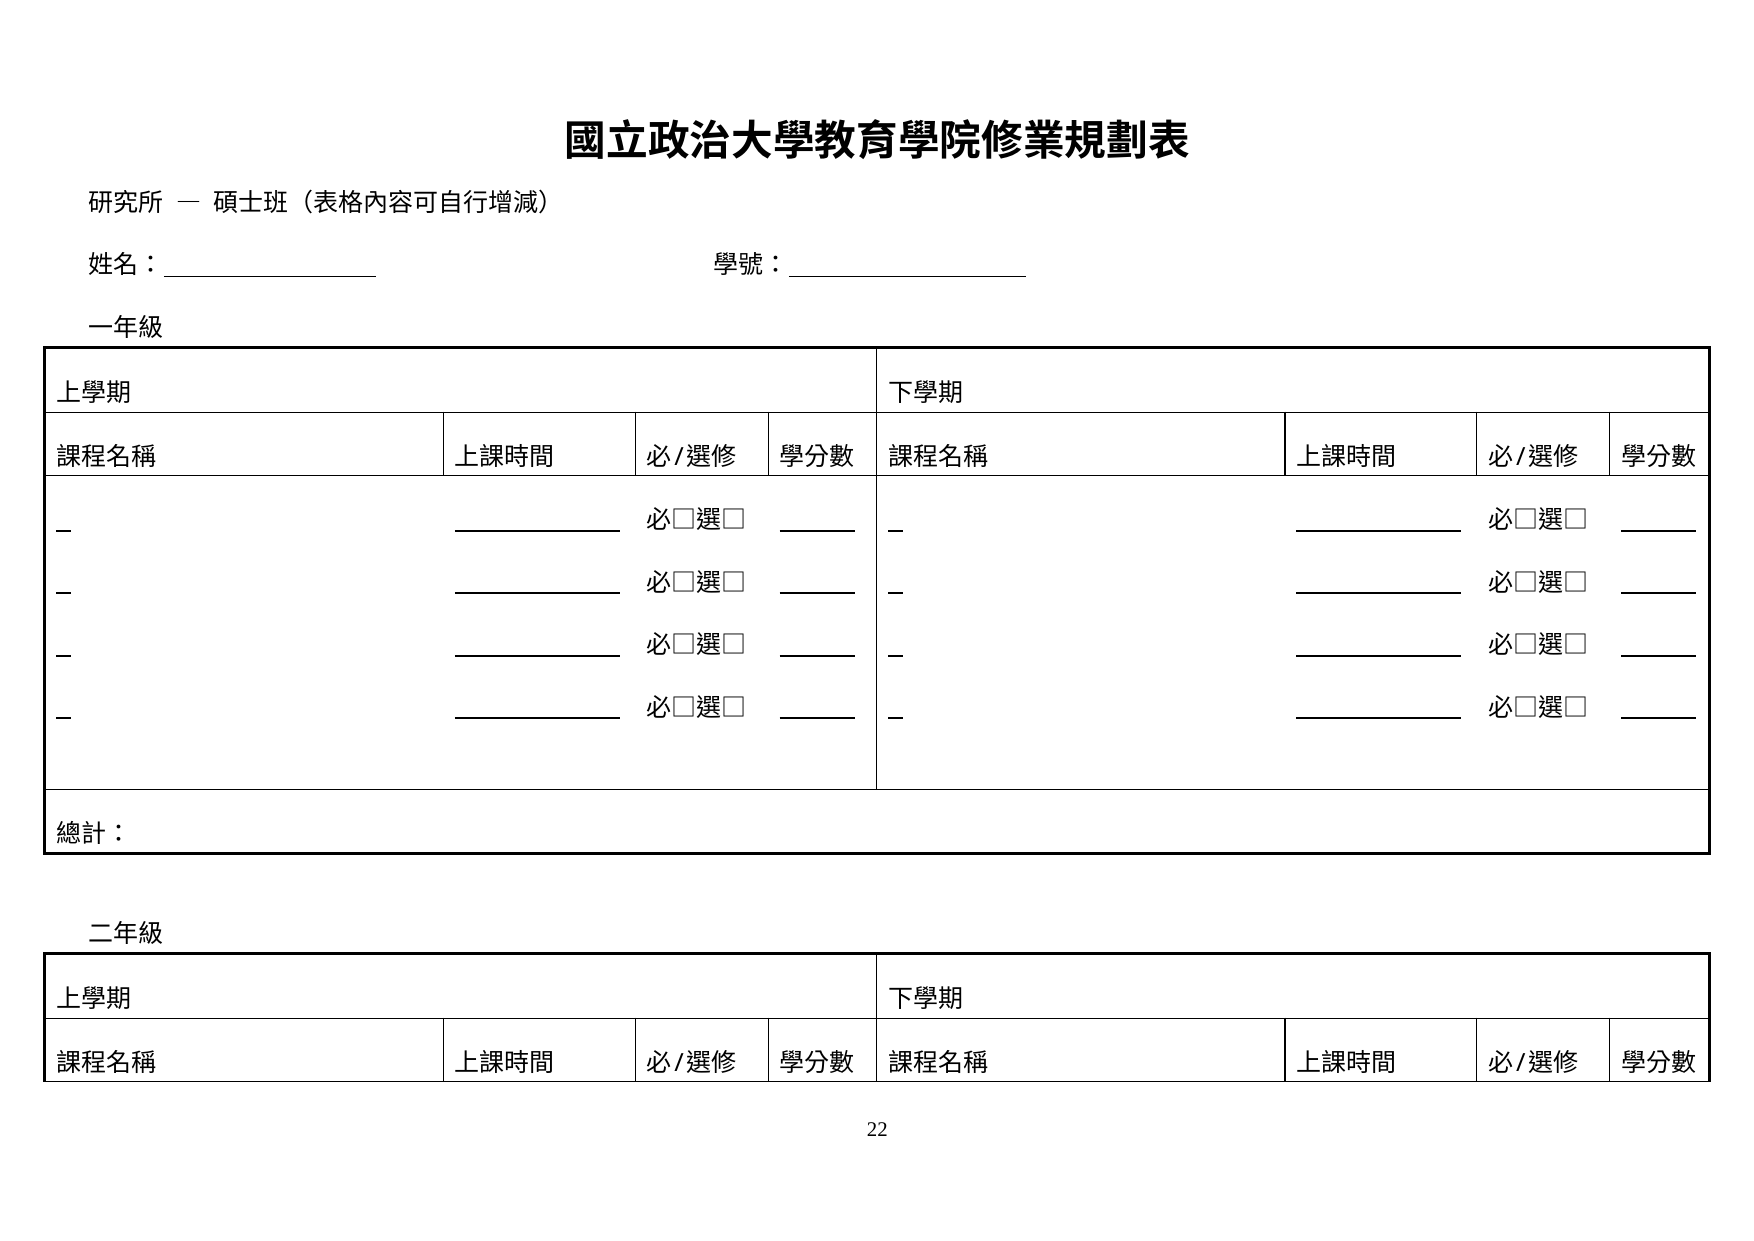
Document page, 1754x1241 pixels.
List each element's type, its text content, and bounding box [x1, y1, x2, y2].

table_cell [1285, 664, 1477, 726]
table_cell [1610, 539, 1708, 601]
table_cell [46, 726, 443, 789]
table_cell 總計： [46, 790, 1708, 852]
table_cell [443, 476, 635, 539]
table_cell [1610, 664, 1708, 726]
table_cell [46, 476, 443, 539]
table_cell [1610, 601, 1708, 664]
table_cell [768, 476, 876, 539]
table_cell 課程名稱 [877, 1019, 1284, 1081]
table_header 下學期 [877, 955, 1708, 1018]
table_cell 課程名稱 [46, 413, 443, 475]
table_cell [877, 601, 1285, 664]
table_cell [443, 601, 635, 664]
table_header 下學期 [877, 349, 1708, 412]
table_cell 學分數 [769, 413, 876, 475]
table_cell 必□選□ [1477, 664, 1610, 726]
table_cell [1477, 726, 1610, 789]
text 姓名： 學號： [89, 221, 1636, 283]
text 國立政治大學教育學院修業規劃表 [118, 96, 1636, 158]
table_cell [1285, 476, 1477, 539]
table_cell 上課時間 [444, 1019, 635, 1081]
text 研究所 — 碩士班（表格內容可自行增減） [89, 158, 1636, 221]
table_cell 學分數 [1610, 1019, 1708, 1081]
table_cell [443, 539, 635, 601]
table_cell [443, 726, 635, 789]
table_cell [1610, 726, 1708, 789]
table_cell [877, 476, 1285, 539]
table_cell 必/選修 [636, 413, 768, 475]
table_cell [768, 726, 876, 789]
table_cell 必/選修 [636, 1019, 768, 1081]
table_cell [46, 664, 443, 726]
table_cell [1285, 539, 1477, 601]
table_cell [877, 664, 1285, 726]
table_cell [877, 726, 1285, 789]
table_header 上學期 [46, 349, 876, 412]
table_cell 上課時間 [1286, 1019, 1476, 1081]
table_cell 上課時間 [1286, 413, 1476, 475]
text 一年級 [89, 283, 1636, 346]
table_cell [443, 664, 635, 726]
table_cell 必□選□ [635, 476, 768, 539]
table_cell [1285, 601, 1477, 664]
table_cell 必□選□ [635, 601, 768, 664]
table_cell 必□選□ [1477, 539, 1610, 601]
table_cell [1285, 726, 1477, 789]
table_header 上學期 [46, 955, 876, 1018]
table_cell [877, 539, 1285, 601]
table_cell 必□選□ [635, 539, 768, 601]
table_cell 必/選修 [1477, 1019, 1609, 1081]
table_cell 學分數 [1610, 413, 1708, 475]
text 二年級 [89, 889, 1636, 952]
table_cell 必□選□ [635, 664, 768, 726]
table_cell [768, 539, 876, 601]
table_cell 必□選□ [1477, 476, 1610, 539]
table_cell 學分數 [769, 1019, 876, 1081]
table_cell [768, 601, 876, 664]
table_cell [46, 601, 443, 664]
table_cell [768, 664, 876, 726]
table_cell 課程名稱 [877, 413, 1284, 475]
table_cell 課程名稱 [46, 1019, 443, 1081]
table_cell [635, 726, 768, 789]
table_cell 上課時間 [444, 413, 635, 475]
table_cell [46, 539, 443, 601]
table_cell [1610, 476, 1708, 539]
table_cell 必□選□ [1477, 601, 1610, 664]
table_cell 必/選修 [1477, 413, 1609, 475]
